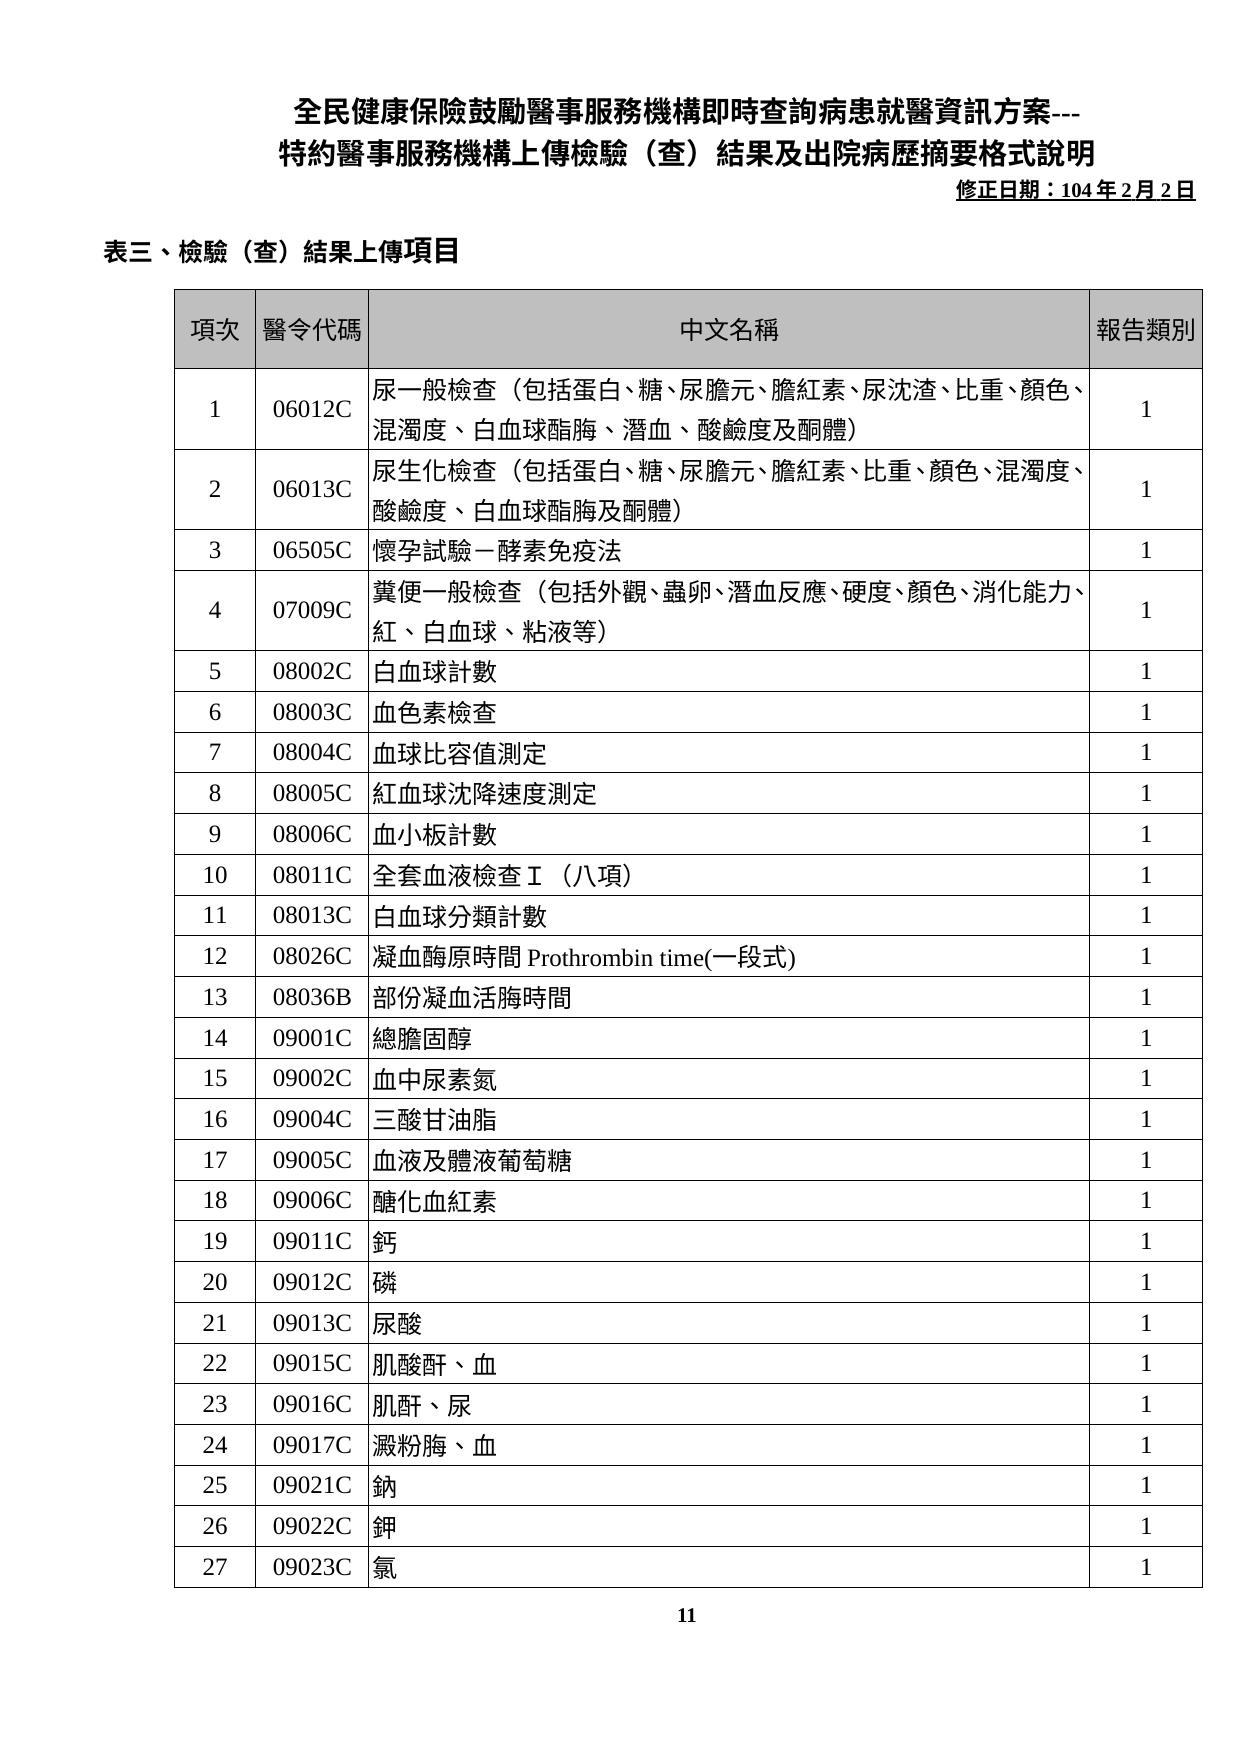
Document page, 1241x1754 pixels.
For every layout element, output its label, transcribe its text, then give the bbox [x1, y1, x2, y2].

table_cell 凝血酶原時間Prothrombin time(一段式) [369, 936, 1089, 976]
table_cell 1 [1090, 1384, 1202, 1424]
table_cell 08026C [256, 936, 368, 976]
table_cell 09021C [256, 1466, 368, 1505]
table_cell 氯 [369, 1547, 1089, 1587]
table_cell 08011C [256, 855, 368, 894]
table_cell 09022C [256, 1506, 368, 1546]
table_cell 血中尿素氮 [369, 1059, 1089, 1098]
table_cell 4 [175, 571, 255, 650]
table_cell 18 [175, 1181, 255, 1220]
table_cell 24 [175, 1425, 255, 1465]
table_cell 1 [1090, 977, 1202, 1017]
table_cell 25 [175, 1466, 255, 1505]
table_cell 09013C [256, 1303, 368, 1342]
table_cell 尿酸 [369, 1303, 1089, 1342]
table_cell 5 [175, 651, 255, 691]
table_cell 1 [1090, 1262, 1202, 1302]
table_cell 肌酸酐、血 [369, 1344, 1089, 1383]
table_cell 1 [1090, 1140, 1202, 1179]
table_cell 1 [175, 369, 255, 448]
table_cell 13 [175, 977, 255, 1017]
table_cell 1 [1090, 692, 1202, 732]
table_cell 15 [175, 1059, 255, 1098]
table_cell 1 [1090, 1425, 1202, 1465]
table_cell 1 [1090, 1303, 1202, 1342]
table_cell 9 [175, 814, 255, 854]
table_cell 08036B [256, 977, 368, 1017]
table_cell 19 [175, 1221, 255, 1261]
table_cell 鈉 [369, 1466, 1089, 1505]
table_cell 16 [175, 1099, 255, 1139]
table_cell 1 [1090, 651, 1202, 691]
table_cell 1 [1090, 530, 1202, 570]
table_cell 紅血球沈降速度測定 [369, 773, 1089, 813]
table_cell 1 [1090, 855, 1202, 894]
text 表三、檢驗（查）結果上傳項目 [103, 209, 1196, 289]
table_cell 磷 [369, 1262, 1089, 1302]
table_cell 1 [1090, 733, 1202, 772]
table_cell 糞便一般檢查（包括外觀、蟲卵、潛血反應、硬度、顏色、消化能力、紅、白血球、粘液等） [369, 571, 1089, 650]
table_header 醫令代碼 [256, 290, 368, 368]
table_cell 09002C [256, 1059, 368, 1098]
table_cell 09001C [256, 1018, 368, 1057]
table_cell 總膽固醇 [369, 1018, 1089, 1057]
table_cell 09016C [256, 1384, 368, 1424]
table_cell 23 [175, 1384, 255, 1424]
table_cell 1 [1090, 571, 1202, 650]
table_cell 1 [1090, 450, 1202, 529]
table_cell 全套血液檢查Ｉ（八項） [369, 855, 1089, 894]
table_cell 血球比容值測定 [369, 733, 1089, 772]
table_cell 1 [1090, 1059, 1202, 1098]
table_cell 1 [1090, 896, 1202, 935]
table_cell 3 [175, 530, 255, 570]
table_cell 7 [175, 733, 255, 772]
table_cell 08013C [256, 896, 368, 935]
table_cell 08004C [256, 733, 368, 772]
table_cell 09015C [256, 1344, 368, 1383]
table_cell 部份凝血活脢時間 [369, 977, 1089, 1017]
table_cell 1 [1090, 1506, 1202, 1546]
table_cell 26 [175, 1506, 255, 1546]
table_cell 尿一般檢查（包括蛋白、糖、尿膽元、膽紅素、尿沈渣、比重、顏色、混濁度、白血球酯脢、潛血、酸鹼度及酮體） [369, 369, 1089, 448]
table_cell 06013C [256, 450, 368, 529]
table_cell 06505C [256, 530, 368, 570]
table_cell 8 [175, 773, 255, 813]
table_cell 08006C [256, 814, 368, 854]
table_cell 2 [175, 450, 255, 529]
table_cell 06012C [256, 369, 368, 448]
table_cell 1 [1090, 1344, 1202, 1383]
table_cell 08002C [256, 651, 368, 691]
table_cell 血小板計數 [369, 814, 1089, 854]
table_cell 澱粉脢、血 [369, 1425, 1089, 1465]
table_cell 09005C [256, 1140, 368, 1179]
table_cell 白血球分類計數 [369, 896, 1089, 935]
table_header 報告類別 [1090, 290, 1202, 368]
table_cell 12 [175, 936, 255, 976]
table_cell 09012C [256, 1262, 368, 1302]
table_cell 1 [1090, 1547, 1202, 1587]
table_cell 21 [175, 1303, 255, 1342]
table_cell 尿生化檢查（包括蛋白、糖、尿膽元、膽紅素、比重、顏色、混濁度、酸鹼度、白血球酯脢及酮體） [369, 450, 1089, 529]
table_cell 08003C [256, 692, 368, 732]
table_cell 1 [1090, 1466, 1202, 1505]
table_cell 醣化血紅素 [369, 1181, 1089, 1220]
table_cell 6 [175, 692, 255, 732]
table_cell 11 [175, 896, 255, 935]
table_cell 懷孕試驗－酵素免疫法 [369, 530, 1089, 570]
table_cell 白血球計數 [369, 651, 1089, 691]
table_header 中文名稱 [369, 290, 1089, 368]
table_cell 1 [1090, 936, 1202, 976]
table_cell 08005C [256, 773, 368, 813]
table_cell 1 [1090, 1099, 1202, 1139]
table_cell 1 [1090, 1221, 1202, 1261]
table_cell 09004C [256, 1099, 368, 1139]
table_cell 20 [175, 1262, 255, 1302]
table_cell 09017C [256, 1425, 368, 1465]
table_cell 1 [1090, 1018, 1202, 1057]
table_cell 血液及體液葡萄糖 [369, 1140, 1089, 1179]
table_cell 1 [1090, 773, 1202, 813]
table_cell 1 [1090, 1181, 1202, 1220]
table_cell 肌酐、尿 [369, 1384, 1089, 1424]
table_cell 鈣 [369, 1221, 1089, 1261]
table_cell 17 [175, 1140, 255, 1179]
table_cell 22 [175, 1344, 255, 1383]
table_cell 三酸甘油脂 [369, 1099, 1089, 1139]
table_cell 鉀 [369, 1506, 1089, 1546]
table_cell 07009C [256, 571, 368, 650]
table_cell 09011C [256, 1221, 368, 1261]
table_cell 血色素檢查 [369, 692, 1089, 732]
table_cell 09023C [256, 1547, 368, 1587]
table_cell 14 [175, 1018, 255, 1057]
table_cell 10 [175, 855, 255, 894]
table_cell 1 [1090, 814, 1202, 854]
table_cell 1 [1090, 369, 1202, 448]
table_cell 09006C [256, 1181, 368, 1220]
table_header 項次 [175, 290, 255, 368]
table_cell 27 [175, 1547, 255, 1587]
